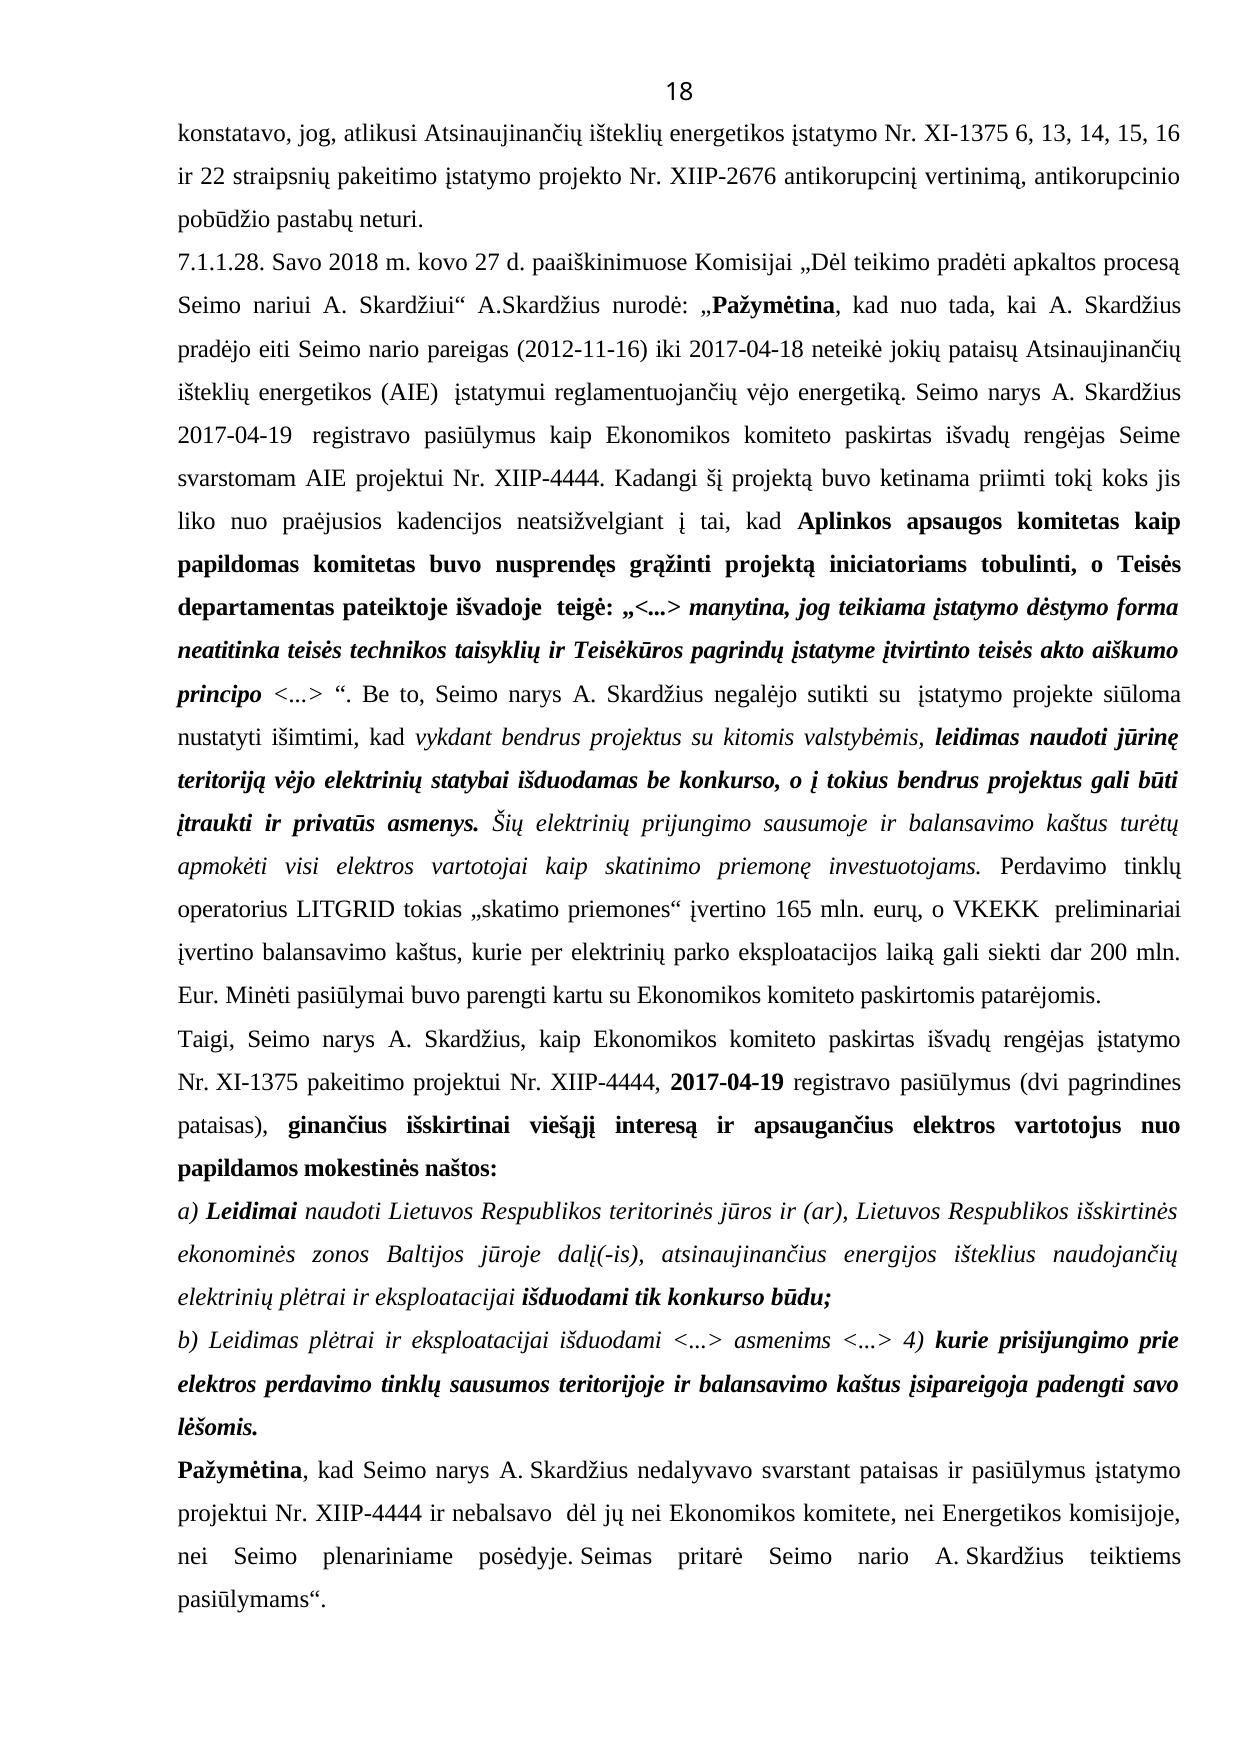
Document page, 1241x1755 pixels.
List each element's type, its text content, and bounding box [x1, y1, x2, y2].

text konstatavo, jog, atlikusi Atsinaujinančių išteklių energetikos įstatymo Nr. XI-1375 6, 13, 14, 15, 16 ir 22 straipsnių pakeitimo įstatymo projekto Nr. XIIP-2676 antikorupcinį vertinimą, antikorupcinio pobūdžio pastabų neturi. [177, 118, 1181, 233]
text Pažymėtina, kad Seimo narys A. Skardžius nedalyvavo svarstant pataisas ir pasiūlymus įstatymo projektui Nr. XIIP-4444 ir nebalsavo dėl jų nei Ekonomikos komitete, nei Energetikos komisijoje, nei Seimo plenariniame posėdyje. Seimas pritarė Seimo nario A. Skardžius teiktiems pasiūlymams“. [177, 1455, 1181, 1613]
text a) Leidimai naudoti Lietuvos Respublikos teritorinės jūros ir (ar), Lietuvos Respublikos išskirtinės ekonominės zonos Baltijos jūroje dalį(-is), atsinaujinančius energijos išteklius naudojančių elektrinių plėtrai ir eksploatacijai išduodami tik konkurso būdu; [177, 1196, 1181, 1311]
text b) Leidimas plėtrai ir eksploatacijai išduodami <...> asmenims <...> 4) kurie prisijungimo prie elektros perdavimo tinklų sausumos teritorijoje ir balansavimo kaštus įsipareigoja padengti savo lėšomis. [177, 1326, 1181, 1441]
text 7.1.1.28. Savo 2018 m. kovo 27 d. paaiškinimuose Komisijai „Dėl teikimo pradėti apkaltos procesą Seimo nariui A. Skardžiui“ A.Skardžius nurodė: „Pažymėtina, kad nuo tada, kai A. Skardžius pradėjo eiti Seimo nario pareigas (2012-11-16) iki 2017-04-18 neteikė jokių pataisų Atsinaujinančių išteklių energetikos (AIE) įstatymui reglamentuojančių vėjo energetiką. Seimo narys A. Skardžius 2017-04-19 registravo pasiūlymus kaip Ekonomikos komiteto paskirtas išvadų rengėjas Seime svarstomam AIE projektui Nr. XIIP-4444. Kadangi šį projektą buvo ketinama priimti tokį koks jis liko nuo praėjusios kadencijos neatsižvelgiant į tai, kad Aplinkos apsaugos komitetas kaip papildomas komitetas buvo nusprendęs grąžinti projektą iniciatoriams tobulinti, o Teisės departamentas pateiktoje išvadoje teigė: „<...> manytina, jog teikiama įstatymo dėstymo forma neatitinka teisės technikos taisyklių ir Teisėkūros pagrindų įstatyme įtvirtinto teisės akto aiškumo principo <...> “. Be to, Seimo narys A. Skardžius negalėjo sutikti su įstatymo projekte siūloma nustatyti išimtimi, kad vykdant bendrus projektus su kitomis valstybėmis, leidimas naudoti jūrinę teritoriją vėjo elektrinių statybai išduodamas be konkurso, o į tokius bendrus projektus gali būti įtraukti ir privatūs asmenys. Šių elektrinių prijungimo sausumoje ir balansavimo kaštus turėtų apmokėti visi elektros vartotojai kaip skatinimo priemonę investuotojams. Perdavimo tinklų operatorius LITGRID tokias „skatimo priemones“ įvertino 165 mln. eurų, o VKEKK preliminariai įvertino balansavimo kaštus, kurie per elektrinių parko eksploatacijos laiką gali siekti dar 200 mln. Eur. Minėti pasiūlymai buvo parengti kartu su Ekonomikos komiteto paskirtomis patarėjomis. [177, 247, 1181, 1009]
text Taigi, Seimo narys A. Skardžius, kaip Ekonomikos komiteto paskirtas išvadų rengėjas įstatymo Nr. XI-1375 pakeitimo projektui Nr. XIIP-4444, 2017-04-19 registravo pasiūlymus (dvi pagrindines pataisas), ginančius išskirtinai viešąjį interesą ir apsaugančius elektros vartotojus nuo papildamos mokestinės naštos: [177, 1024, 1181, 1182]
